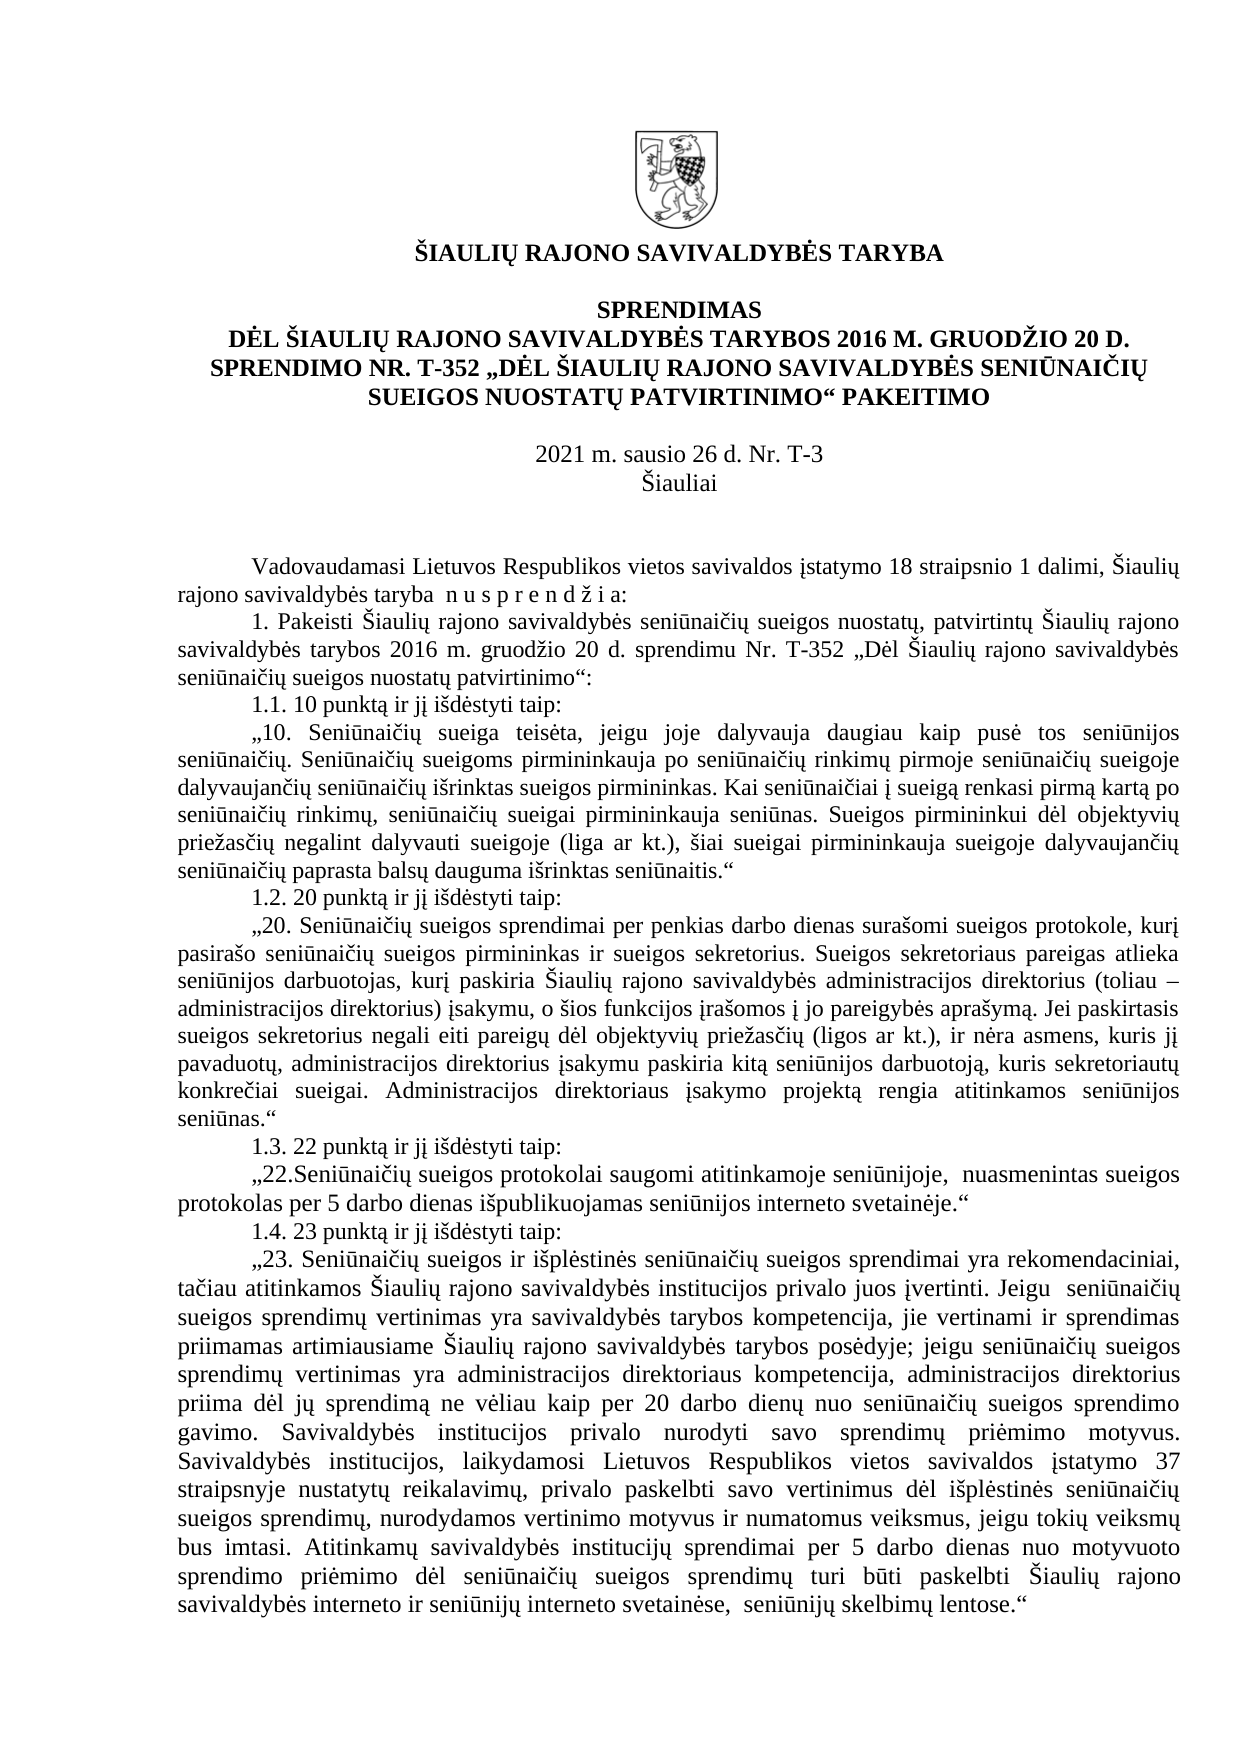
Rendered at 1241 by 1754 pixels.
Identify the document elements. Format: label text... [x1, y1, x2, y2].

text DĖL ŠIAULIŲ RAJONO SAVIVALDYBĖS TARYBOS 2016 M. GRUODŽIO 20 D. SPRENDIMO NR. T-352 „DĖL ŠIAULIŲ RAJONO SAVIVALDYBĖS SENIŪNAIČIŲ SUEIGOS NUOSTATŲ PATVIRTINIMO“ PAKEITIMO [177, 324, 1181, 411]
text 1.1. 10 punktą ir jį išdėstyti taip: [177, 690, 1181, 718]
text „23. Seniūnaičių sueigos ir išplėstinės seniūnaičių sueigos sprendimai yra rekomendaciniai, tačiau atitinkamos Šiaulių rajono savivaldybės institucijos privalo juos įvertinti. Jeigu seniūnaičių sueigos sprendimų vertinimas yra savivaldybės tarybos kompetencija, jie vertinami ir sprendimas priimamas artimiausiame Šiaulių rajono savivaldybės tarybos posėdyje; jeigu seniūnaičių sueigos sprendimų vertinimas yra administracijos direktoriaus kompetencija, administracijos direktorius priima dėl jų sprendimą ne vėliau kaip per 20 darbo dienų nuo seniūnaičių sueigos sprendimo gavimo. Savivaldybės institucijos privalo nurodyti savo sprendimų priėmimo motyvus. Savivaldybės institucijos, laikydamosi Lietuvos Respublikos vietos savivaldos įstatymo 37 straipsnyje nustatytų reikalavimų, privalo paskelbti savo vertinimus dėl išplėstinės seniūnaičių sueigos sprendimų, nurodydamos vertinimo motyvus ir numatomus veiksmus, jeigu tokių veiksmų bus imtasi. Atitinkamų savivaldybės institucijų sprendimai per 5 darbo dienas nuo motyvuoto sprendimo priėmimo dėl seniūnaičių sueigos sprendimų turi būti paskelbti Šiaulių rajono savivaldybės interneto ir seniūnijų interneto svetainėse, seniūnijų skelbimų lentose.“ [177, 1244, 1181, 1618]
text „10. Seniūnaičių sueiga teisėta, jeigu joje dalyvauja daugiau kaip pusė tos seniūnijos seniūnaičių. Seniūnaičių sueigoms pirmininkauja po seniūnaičių rinkimų pirmoje seniūnaičių sueigoje dalyvaujančių seniūnaičių išrinktas sueigos pirmininkas. Kai seniūnaičiai į sueigą renkasi pirmą kartą po seniūnaičių rinkimų, seniūnaičių sueigai pirmininkauja seniūnas. Sueigos pirmininkui dėl objektyvių priežasčių negalint dalyvauti sueigoje (liga ar kt.), šiai sueigai pirmininkauja sueigoje dalyvaujančių seniūnaičių paprasta balsų dauguma išrinktas seniūnaitis.“ [177, 718, 1181, 883]
text 1.4. 23 punktą ir jį išdėstyti taip: [177, 1217, 1181, 1244]
text Vadovaudamasi Lietuvos Respublikos vietos savivaldos įstatymo 18 straipsnio 1 dalimi, Šiaulių rajono savivaldybės taryba n u s p r e n d ž i a: [177, 552, 1181, 607]
text 2021 m. sausio 26 d. Nr. T-3 [177, 439, 1181, 468]
text SPRENDIMAS [177, 296, 1181, 324]
text 1.2. 20 punktą ir jį išdėstyti taip: [177, 883, 1181, 911]
text ŠIAULIŲ RAJONO SAVIVALDYBĖS TARYBA [177, 238, 1181, 267]
text Šiauliai [177, 468, 1181, 497]
text 1.3. 22 punktą ir jį išdėstyti taip: [177, 1132, 1181, 1159]
text 1. Pakeisti Šiaulių rajono savivaldybės seniūnaičių sueigos nuostatų, patvirtintų Šiaulių rajono savivaldybės tarybos 2016 m. gruodžio 20 d. sprendimu Nr. T-352 „Dėl Šiaulių rajono savivaldybės seniūnaičių sueigos nuostatų patvirtinimo“: [177, 607, 1181, 690]
text „20. Seniūnaičių sueigos sprendimai per penkias darbo dienas surašomi sueigos protokole, kurį pasirašo seniūnaičių sueigos pirmininkas ir sueigos sekretorius. Sueigos sekretoriaus pareigas atlieka seniūnijos darbuotojas, kurį paskiria Šiaulių rajono savivaldybės administracijos direktorius (toliau – administracijos direktorius) įsakymu, o šios funkcijos įrašomos į jo pareigybės aprašymą. Jei paskirtasis sueigos sekretorius negali eiti pareigų dėl objektyvių priežasčių (ligos ar kt.), ir nėra asmens, kuris jį pavaduotų, administracijos direktorius įsakymu paskiria kitą seniūnijos darbuotoją, kuris sekretoriautų konkrečiai sueigai. Administracijos direktoriaus įsakymo projektą rengia atitinkamos seniūnijos seniūnas.“ [177, 911, 1181, 1132]
text „22.Seniūnaičių sueigos protokolai saugomi atitinkamoje seniūnijoje, nuasmenintas sueigos protokolas per 5 darbo dienas išpublikuojamas seniūnijos interneto svetainėje.“ [177, 1159, 1181, 1217]
